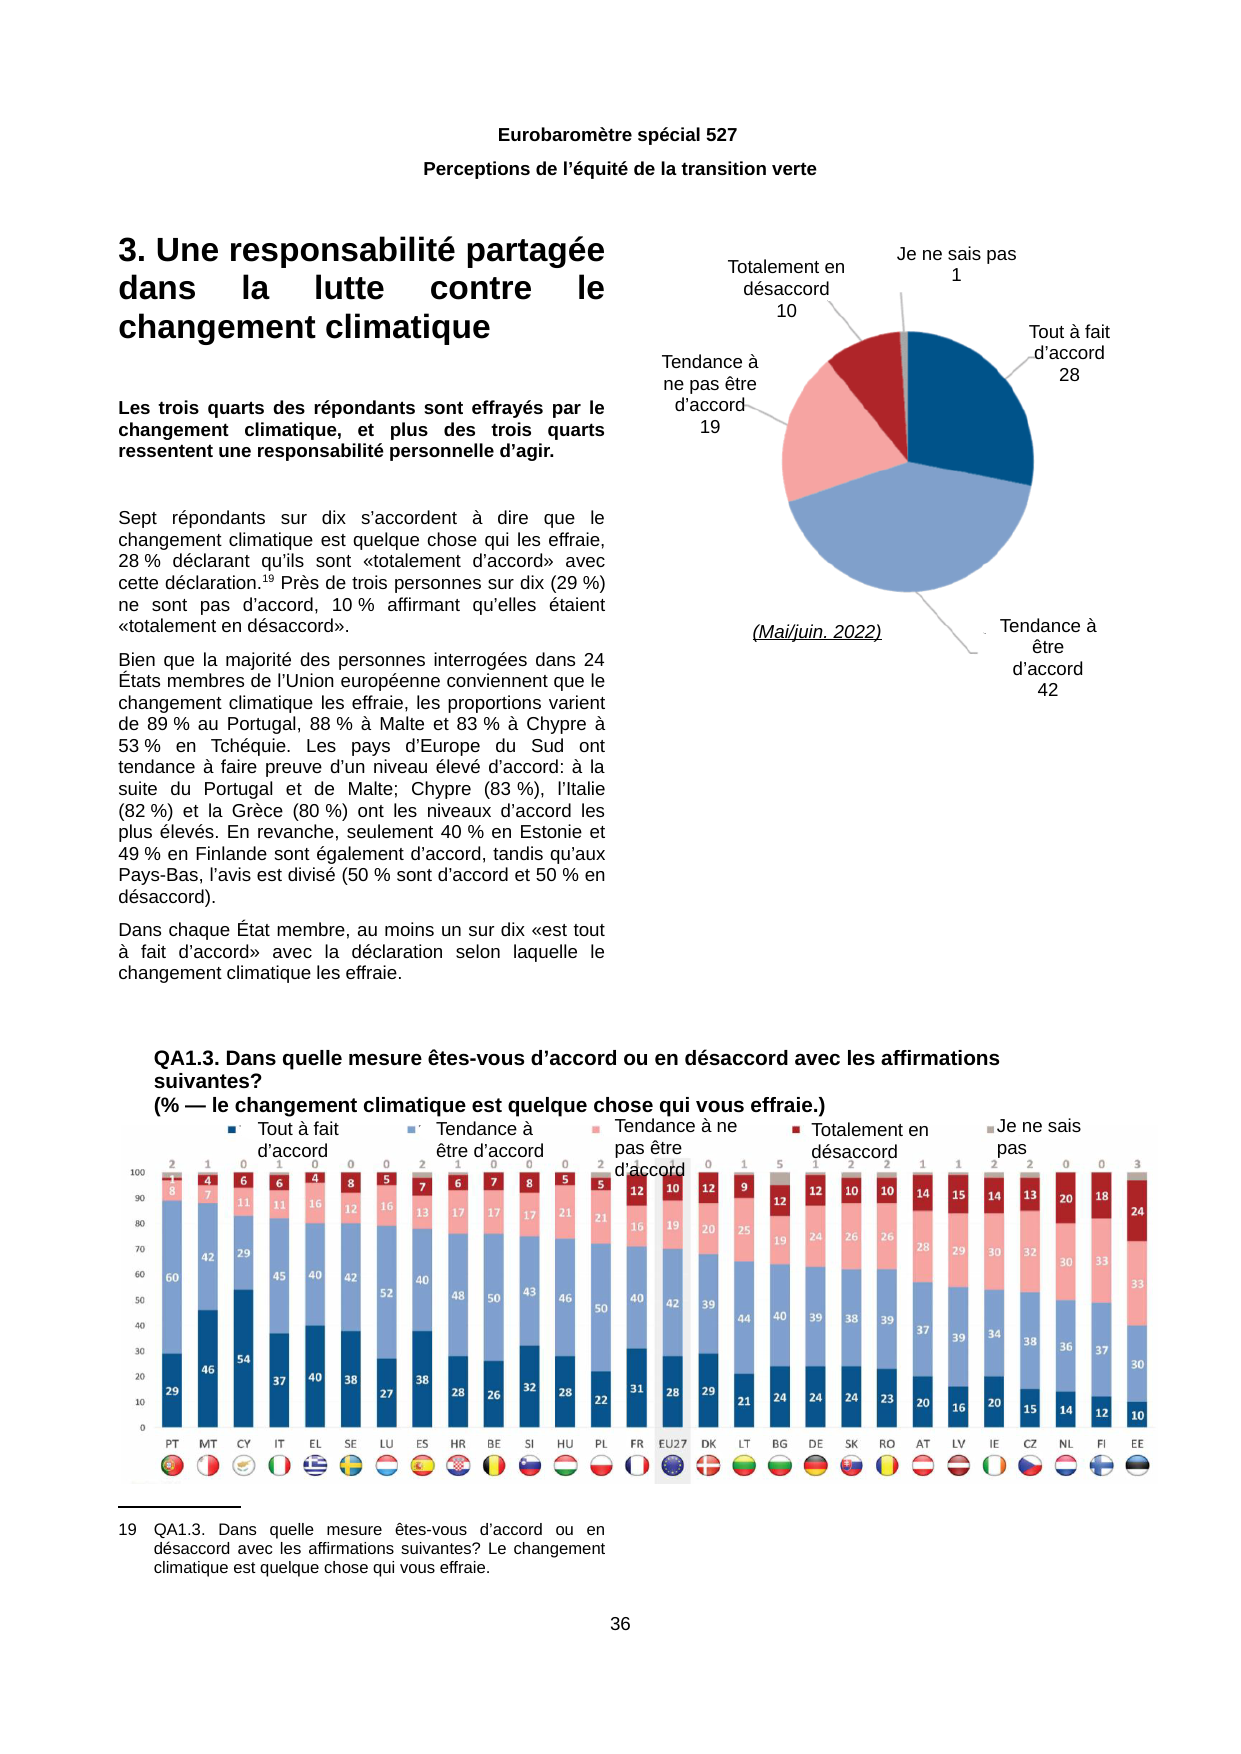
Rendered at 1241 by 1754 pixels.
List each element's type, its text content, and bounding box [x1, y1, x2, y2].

picture [121, 1125, 1158, 1484]
text Les trois quarts des répondants sont effrayés par le changement climatique, et plus des trois quarts ressentent une responsabilité personnelle d’agir. [118, 397, 605, 462]
text QA1.3. Dans quelle mesure êtes-vous d’accord ou en désaccord avec les affirmations suivantes? Le changement climatique est quelque chose qui vous effraie. [118, 1519, 605, 1577]
subtitle 3. Une responsabilité partagée dans la lutte contre le changement climatique [118, 229, 605, 345]
text Dans chaque État membre, au moins un sur dix «est tout à fait d’accord» avec la déclaration selon laquelle le changement climatique les effraie. [118, 919, 605, 984]
picture [729, 286, 1042, 656]
text Bien que la majorité des personnes interrogées dans 24 États membres de l’Union européenne conviennent que le changement climatique les effraie, les proportions varient de 89 % au Portugal, 88 % à Malte et 83 % à Chypre à 53 % en Tchéquie. Les pays d’Europe du Sud ont tendance à faire preuve d’un niveau élevé d’accord: à la suite du Portugal et de Malte; Chypre (83 %), l’Italie (82 %) et la Grèce (80 %) ont les niveaux d’accord les plus élevés. En revanche, seulement 40 % en Estonie et 49 % en Finlande sont également d’accord, tandis qu’aux Pays-Bas, l’avis est divisé (50 % sont d’accord et 50 % en désaccord). [118, 648, 605, 907]
text Sept répondants sur dix s’accordent à dire que le changement climatique est quelque chose qui les effraie, 28 % déclarant qu’ils sont «totalement d’accord» avec cette déclaration. Près de trois personnes sur dix (29 %) ne sont pas d’accord, 10 % affirmant qu’elles étaient «totalement en désaccord». [118, 507, 605, 637]
picture [269, 1126, 274, 1134]
picture [805, 286, 810, 294]
